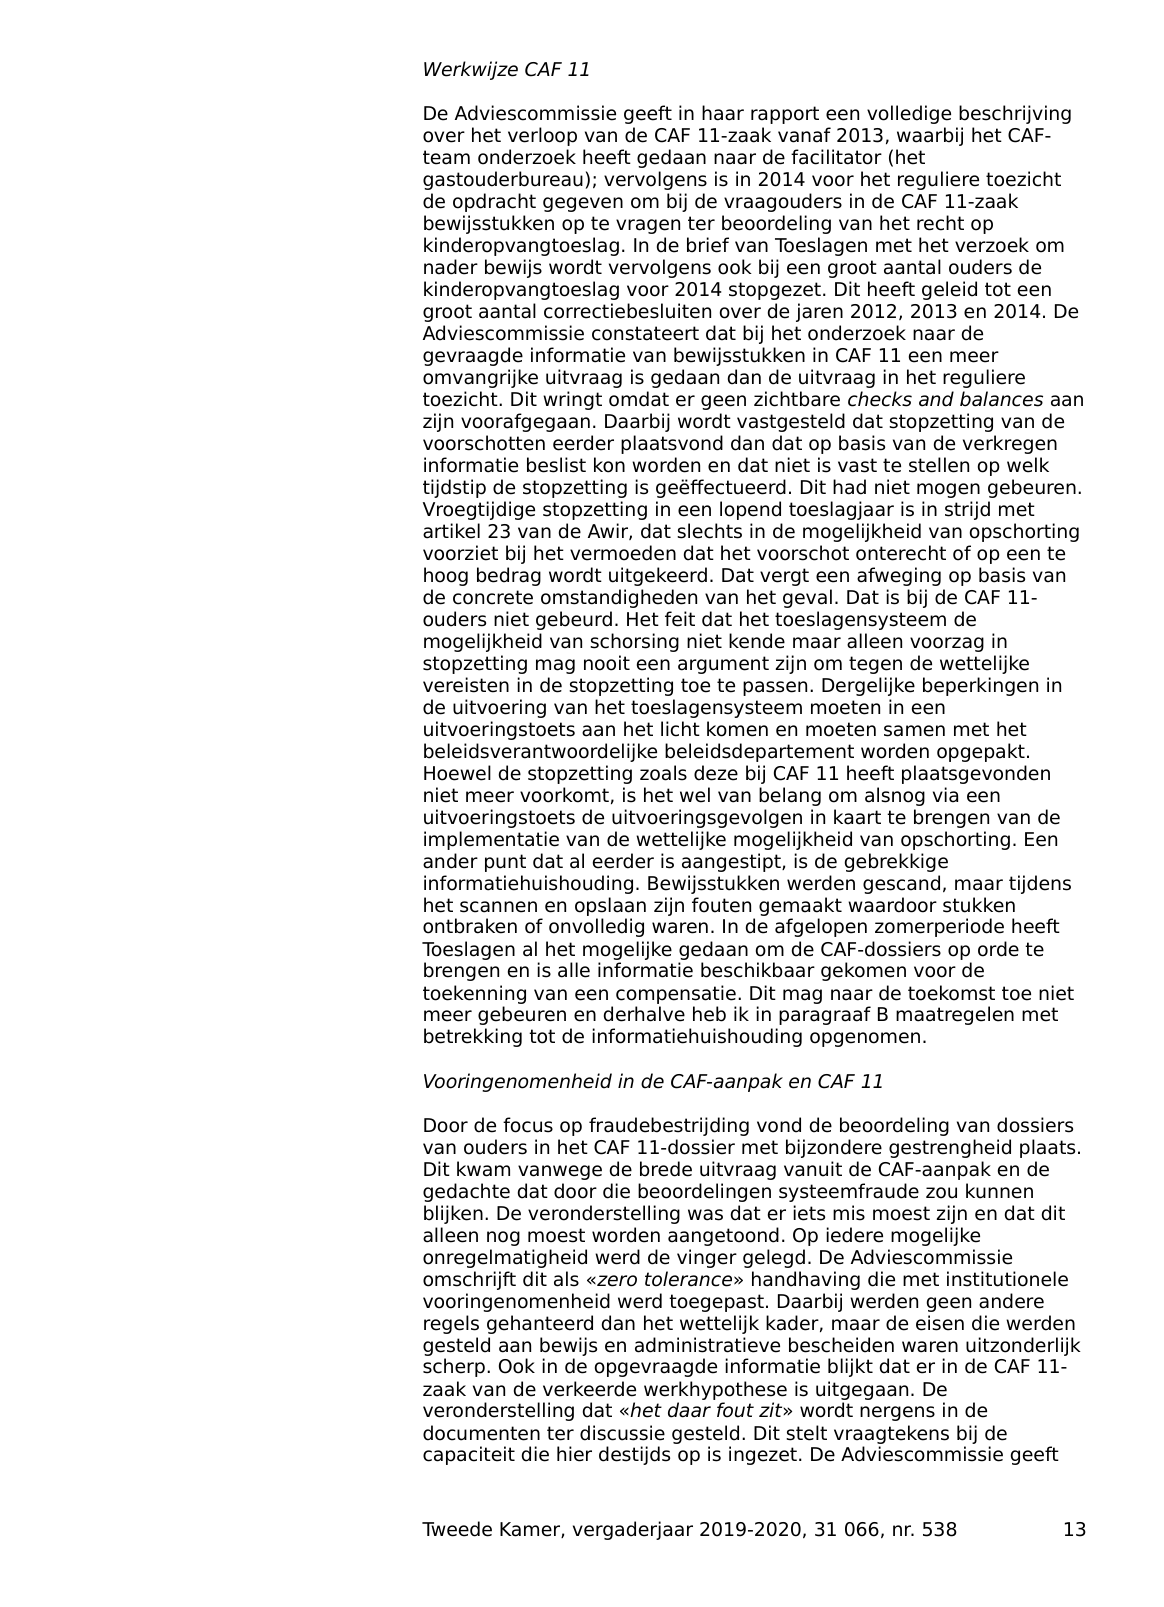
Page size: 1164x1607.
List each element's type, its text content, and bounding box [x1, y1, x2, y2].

text De Adviescommissie geeft in haar rapport een volledige beschrijving over het verloop van de CAF 11-zaak vanaf 2013, waarbij het CAF-team onderzoek heeft gedaan naar de facilitator (het gastouderbureau); vervolgens is in 2014 voor het reguliere toezicht de opdracht gegeven om bij de vraagouders in de CAF 11-zaak bewijsstukken op te vragen ter beoordeling van het recht op kinderopvangtoeslag. In de brief van Toeslagen met het verzoek om nader bewijs wordt vervolgens ook bij een groot aantal ouders de kinderopvangtoeslag voor 2014 stopgezet. Dit heeft geleid tot een groot aantal correctiebesluiten over de jaren 2012, 2013 en 2014. De Adviescommissie constateert dat bij het onderzoek naar de gevraagde informatie van bewijsstukken in CAF 11 een meer omvangrijke uitvraag is gedaan dan de uitvraag in het reguliere toezicht. Dit wringt omdat er geen zichtbare checks and balances aan zijn voorafgegaan. Daarbij wordt vastgesteld dat stopzetting van de voorschotten eerder plaatsvond dan dat op basis van de verkregen informatie beslist kon worden en dat niet is vast te stellen op welk tijdstip de stopzetting is geëffectueerd. Dit had niet mogen gebeuren. Vroegtijdige stopzetting in een lopend toeslagjaar is in strijd met artikel 23 van de Awir, dat slechts in de mogelijkheid van opschorting voorziet bij het vermoeden dat het voorschot onterecht of op een te hoog bedrag wordt uitgekeerd. Dat vergt een afweging op basis van de concrete omstandigheden van het geval. Dat is bij de CAF 11-ouders niet gebeurd. Het feit dat het toeslagensysteem de mogelijkheid van schorsing niet kende maar alleen voorzag in stopzetting mag nooit een argument zijn om tegen de wettelijke vereisten in de stopzetting toe te passen. Dergelijke beperkingen in de uitvoering van het toeslagensysteem moeten in een uitvoeringstoets aan het licht komen en moeten samen met het beleidsverantwoordelijke beleidsdepartement worden opgepakt. Hoewel de stopzetting zoals deze bij CAF 11 heeft plaatsgevonden niet meer voorkomt, is het wel van belang om alsnog via een uitvoeringstoets de uitvoeringsgevolgen in kaart te brengen van de implementatie van de wettelijke mogelijkheid van opschorting. Een ander punt dat al eerder is aangestipt, is de gebrekkige informatiehuishouding. Bewijsstukken werden gescand, maar tijdens het scannen en opslaan zijn fouten gemaakt waardoor stukken ontbraken of onvolledig waren. In de afgelopen zomerperiode heeft Toeslagen al het mogelijke gedaan om de CAF-dossiers op orde te brengen en is alle informatie beschikbaar gekomen voor de toekenning van een compensatie. Dit mag naar de toekomst toe niet meer gebeuren en derhalve heb ik in paragraaf B maatregelen met betrekking tot de informatiehuishouding opgenomen. [422, 103, 1087, 1048]
subtitle Werkwijze CAF 11 [422, 59, 1087, 81]
text Door de focus op fraudebestrijding vond de beoordeling van dossiers van ouders in het CAF 11-dossier met bijzondere gestrengheid plaats. Dit kwam vanwege de brede uitvraag vanuit de CAF-aanpak en de gedachte dat door die beoordelingen systeemfraude zou kunnen blijken. De veronderstelling was dat er iets mis moest zijn en dat dit alleen nog moest worden aangetoond. Op iedere mogelijke onregelmatigheid werd de vinger gelegd. De Adviescommissie omschrijft dit als «zero tolerance» handhaving die met institutionele vooringenomenheid werd toegepast. Daarbij werden geen andere regels gehanteerd dan het wettelijk kader, maar de eisen die werden gesteld aan bewijs en administratieve bescheiden waren uitzonderlijk scherp. Ook in de opgevraagde informatie blijkt dat er in de CAF 11-zaak van de verkeerde werkhypothese is uitgegaan. De veronderstelling dat «het daar fout zit» wordt nergens in de documenten ter discussie gesteld. Dit stelt vraagtekens bij de capaciteit die hier destijds op is ingezet. De Adviescommissie geeft [422, 1115, 1087, 1466]
subtitle Vooringenomenheid in de CAF-aanpak en CAF 11 [422, 1071, 1087, 1092]
